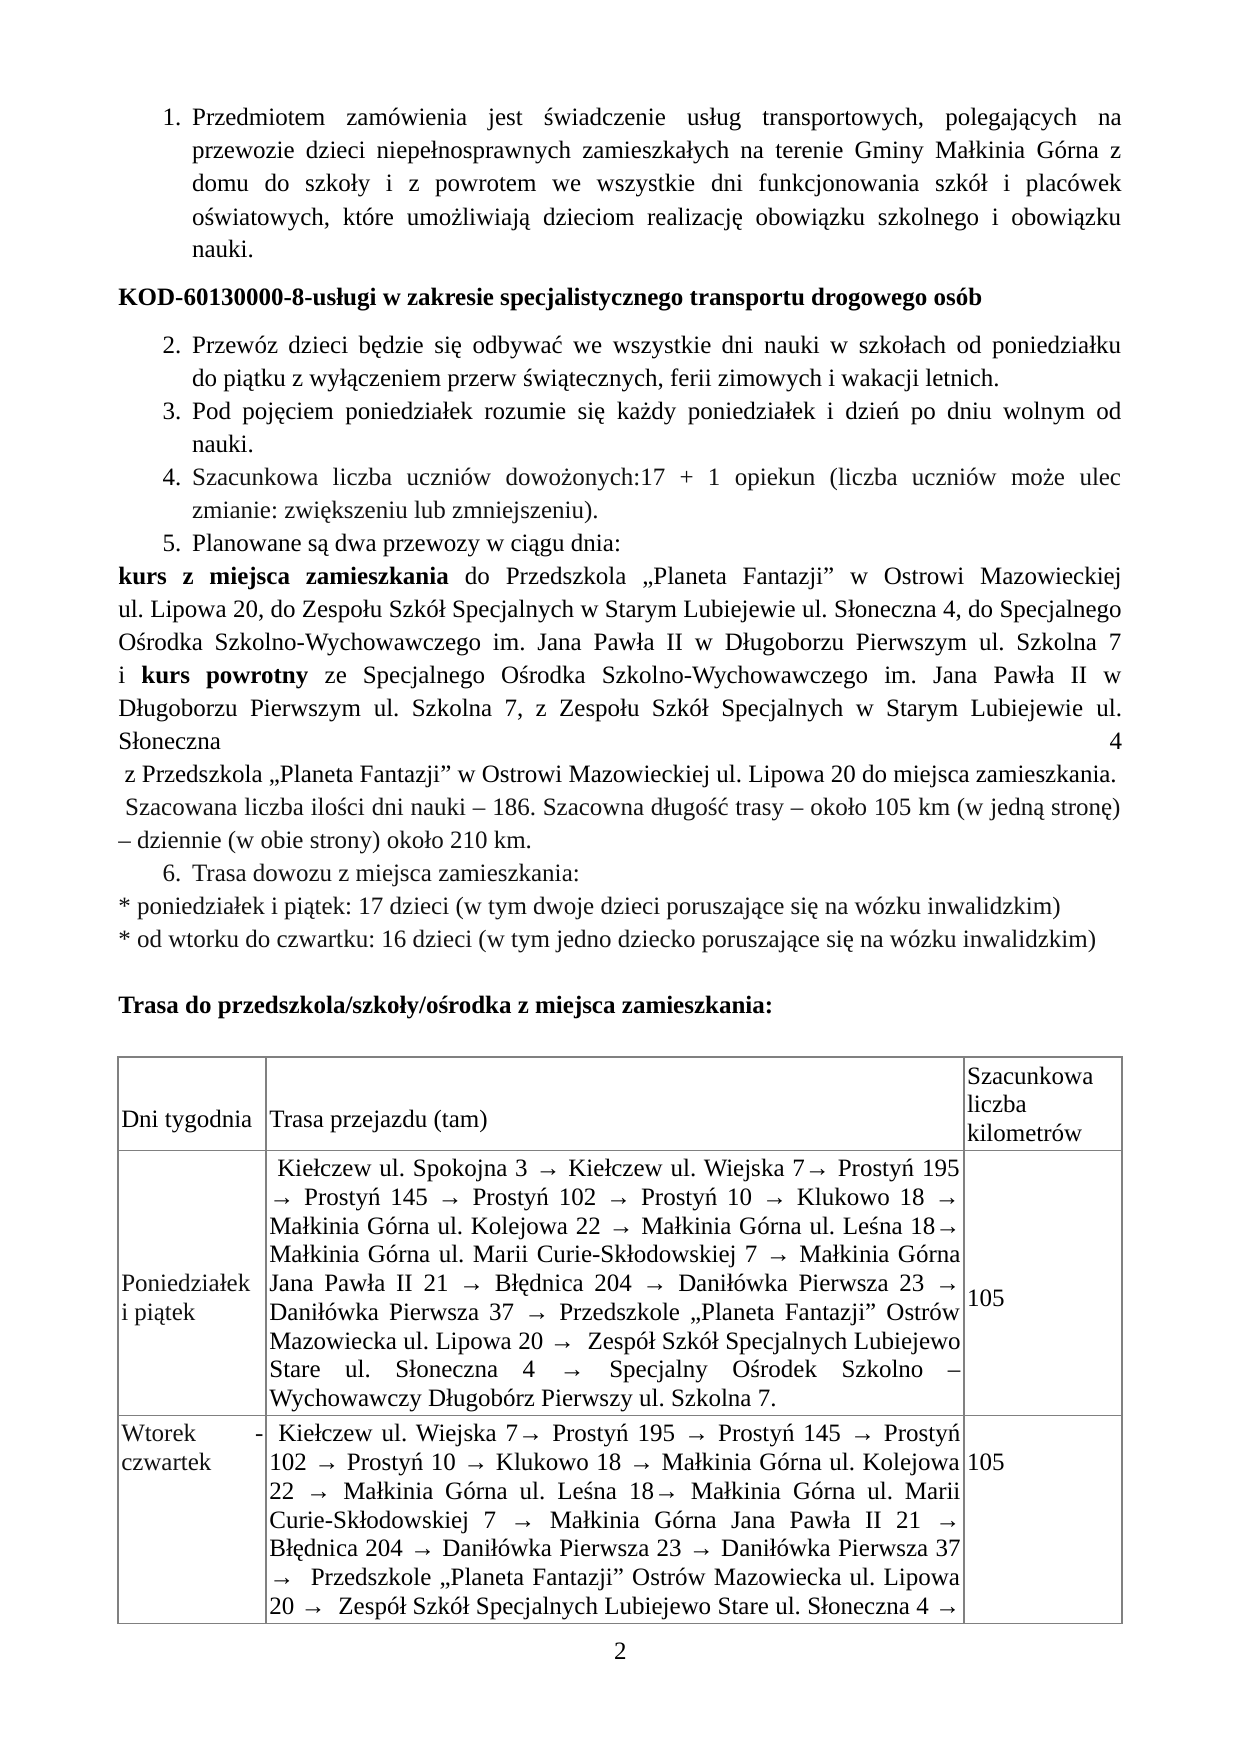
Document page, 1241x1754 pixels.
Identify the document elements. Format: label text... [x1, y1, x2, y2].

table_cell Wtorek - czwartek [119, 1416, 265, 1623]
text * od wtorku do czwartku: 16 dzieci (w tym jedno dziecko poruszające się na wózku inwalidzkim) [118, 924, 1122, 953]
list Przedmiotem zamówienia jest świadczenie usług transportowych, polegających na przewozie dzieci niepełnosprawnych zamieszkałych na terenie Gminy Małkinia Górna z domu do szkoły i z powrotem we wszystkie dni funkcjonowania szkół i placówek oświatowych, które umożliwiają dzieciom realizację obowiązku szkolnego i obowiązku nauki. [162, 102, 1122, 263]
list Przewóz dzieci będzie się odbywać we wszystkie dni nauki w szkołach od poniedziałku do piątku z wyłączeniem przerw świątecznych, ferii zimowych i wakacji letnich. [162, 330, 1122, 392]
list Trasa dowozu z miejsca zamieszkania: [162, 858, 1122, 887]
list Pod pojęciem poniedziałek rozumie się każdy poniedziałek i dzień po dniu wolnym od nauki. [162, 396, 1122, 458]
list Planowane są dwa przewozy w ciągu dnia: [162, 528, 1122, 557]
text Trasa do przedszkola/szkoły/ośrodka z miejsca zamieszkania: [118, 990, 1122, 1019]
text kurs z miejsca zamieszkania do Przedszkola „Planeta Fantazji” w Ostrowi Mazowieckiej ul. Lipowa 20, do Zespołu Szkół Specjalnych w Starym Lubiejewie ul. Słoneczna 4, do Specjalnego Ośrodka Szkolno-Wychowawczego im. Jana Pawła II w Długoborzu Pierwszym ul. Szkolna 7 i kurs powrotny ze Specjalnego Ośrodka Szkolno-Wychowawczego im. Jana Pawła II w Długoborzu Pierwszym ul. Szkolna 7, z Zespołu Szkół Specjalnych w Starym Lubiejewie ul. Słoneczna 4 z Przedszkola „Planeta Fantazji” w Ostrowi Mazowieckiej ul. Lipowa 20 do miejsca zamieszkania. [118, 561, 1122, 788]
table_cell 105 [965, 1151, 1121, 1415]
text * poniedziałek i piątek: 17 dzieci (w tym dwoje dzieci poruszające się na wózku inwalidzkim) [118, 891, 1122, 920]
text Szacowana liczba ilości dni nauki – 186. Szacowna długość trasy – około 105 km (w jedną stronę) – dziennie (w obie strony) około 210 km. [118, 792, 1122, 854]
table_header Szacunkowa liczba kilometrów [965, 1058, 1121, 1150]
table_cell 105 [965, 1416, 1121, 1623]
table_header Trasa przejazdu (tam) [267, 1058, 963, 1150]
table_cell Poniedziałek i piątek [119, 1151, 265, 1415]
text KOD-60130000-8-usługi w zakresie specjalistycznego transportu drogowego osób [118, 282, 1122, 311]
table_cell Kiełczew ul. Spokojna 3 → Kiełczew ul. Wiejska 7→ Prostyń 195 → Prostyń 145 → Prostyń 102 → Prostyń 10 → Klukowo 18 → Małkinia Górna ul. Kolejowa 22 → Małkinia Górna ul. Leśna 18→ Małkinia Górna ul. Marii Curie-Skłodowskiej 7 → Małkinia Górna Jana Pawła II 21 → Błędnica 204 → Daniłówka Pierwsza 23 → Daniłówka Pierwsza 37 → Przedszkole „Planeta Fantazji” Ostrów Mazowiecka ul. Lipowa 20 → Zespół Szkół Specjalnych Lubiejewo Stare ul. Słoneczna 4 → Specjalny Ośrodek Szkolno – Wychowawczy Długobórz Pierwszy ul. Szkolna 7. [267, 1151, 963, 1415]
table_cell Kiełczew ul. Wiejska 7→ Prostyń 195 → Prostyń 145 → Prostyń 102 → Prostyń 10 → Klukowo 18 → Małkinia Górna ul. Kolejowa 22 → Małkinia Górna ul. Leśna 18→ Małkinia Górna ul. Marii Curie-Skłodowskiej 7 → Małkinia Górna Jana Pawła II 21 → Błędnica 204 → Daniłówka Pierwsza 23 → Daniłówka Pierwsza 37 → Przedszkole „Planeta Fantazji” Ostrów Mazowiecka ul. Lipowa 20 → Zespół Szkół Specjalnych Lubiejewo Stare ul. Słoneczna 4 → [267, 1416, 963, 1623]
table_header Dni tygodnia [119, 1058, 265, 1150]
list Szacunkowa liczba uczniów dowożonych:17 + 1 opiekun (liczba uczniów może ulec zmianie: zwiększeniu lub zmniejszeniu). [162, 462, 1122, 524]
